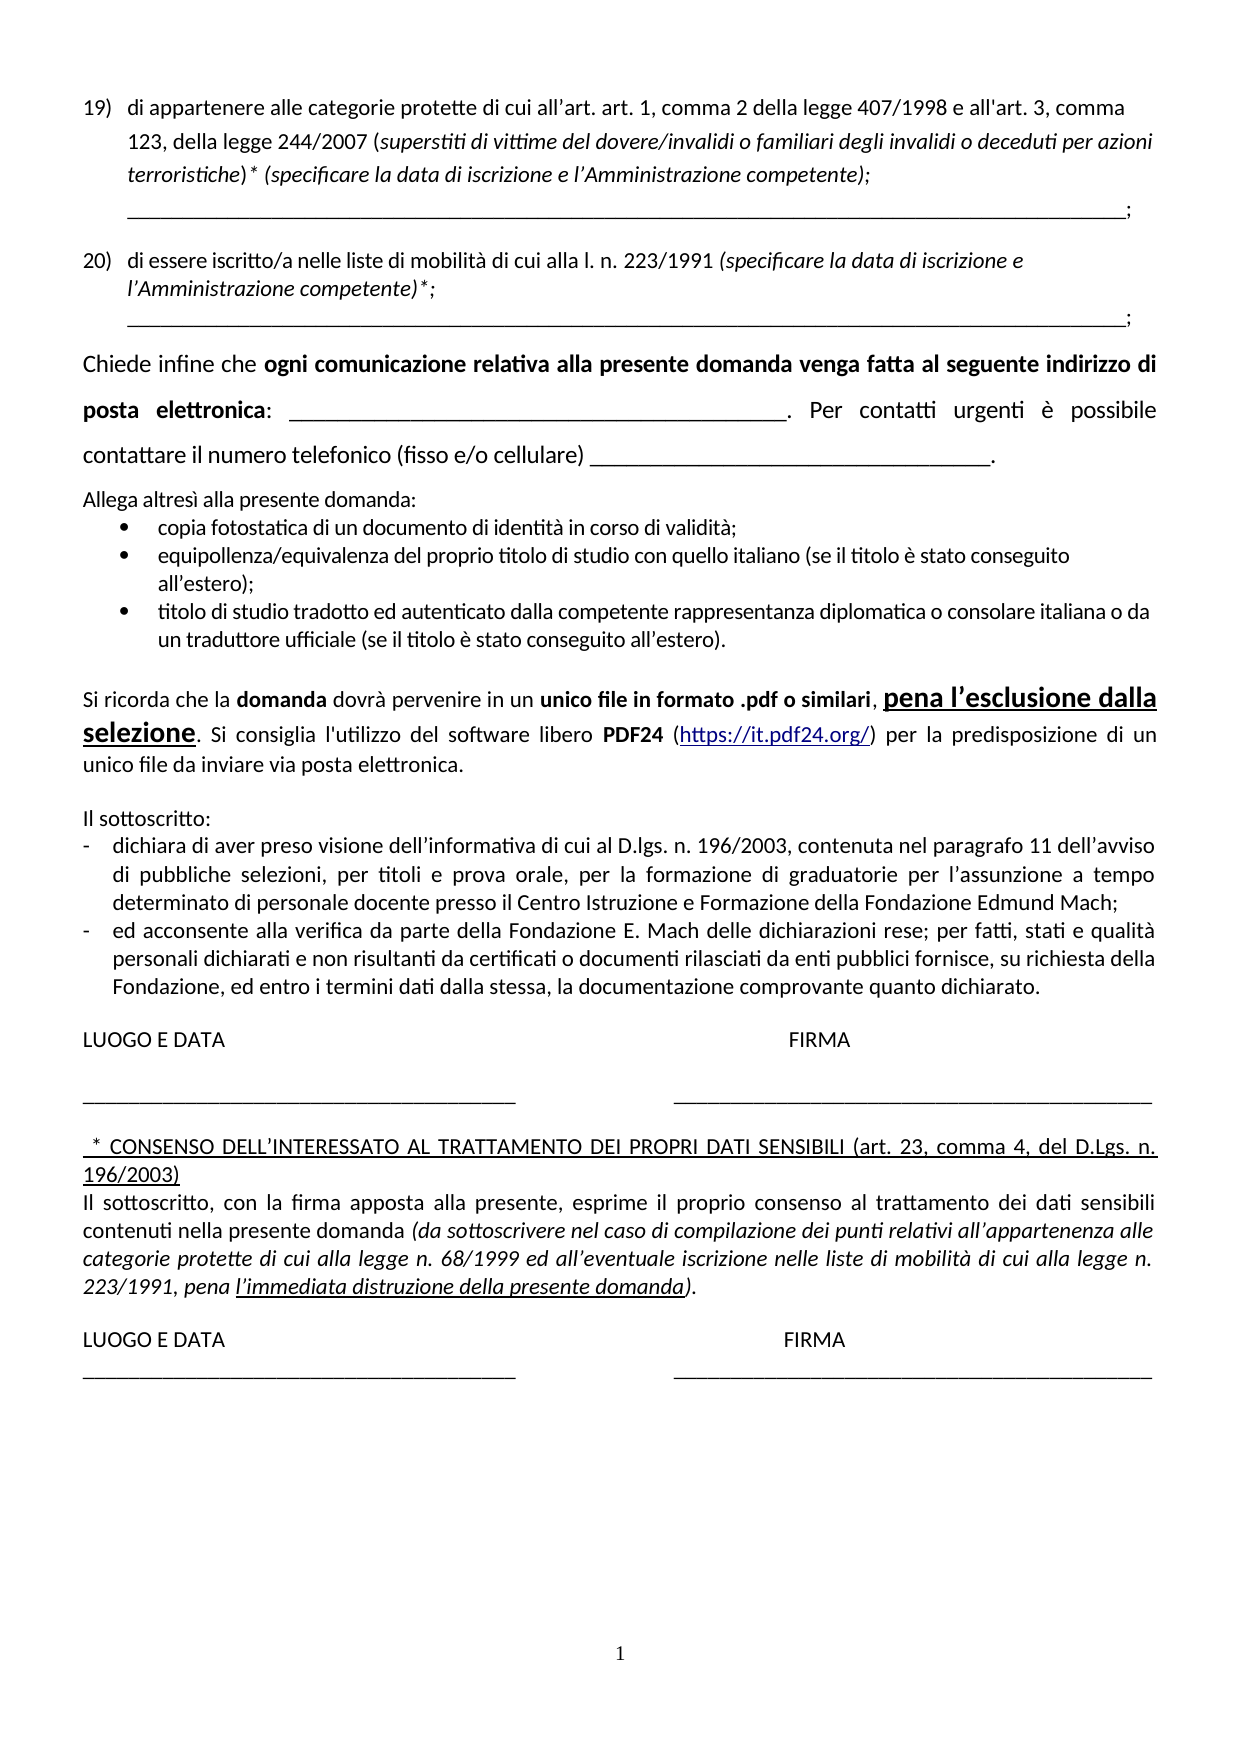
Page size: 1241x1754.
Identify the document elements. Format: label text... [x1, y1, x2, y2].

text __________________________________________________________________________________________; [127, 194, 1157, 222]
text Chiede infine che ogni comunicazione relativa alla presente domanda venga fatta al seguente indirizzo di posta elettronica: _________________________________________. Per contatti urgenti è possibile contattare il numero telefonico (fisso e/o cellulare) _________________________________. [83, 348, 1157, 470]
text ______________________________________ __________________________________________ [83, 1354, 1157, 1382]
list titolo di studio tradotto ed autenticato dalla competente rappresentanza diplomatica o consolare italiana o da un traduttore ufficiale (se il titolo è stato conseguito all’estero). [120, 597, 1157, 653]
text LUOGO E DATA FIRMA [83, 1326, 1157, 1354]
text __________________________________________________________________________________________; [83, 302, 1157, 330]
text * CONSENSO DELL’INTERESSATO AL TRATTAMENTO DEI PROPRI DATI SENSIBILI (art. 23, comma 4, del D.Lgs. n. [83, 1132, 1157, 1156]
text 19) di appartenere alle categorie protette di cui all’art. art. 1, comma 2 della legge 407/1998 e all'art. 3, comma 123, della legge 244/2007 (superstiti di vittime del dovere/invalidi o familiari degli invalidi o deceduti per azioni terroristiche)* (specificare la data di iscrizione e l’Amministrazione competente); [83, 93, 1157, 188]
text Si ricorda che la domanda dovrà pervenire in un unico file in formato .pdf o similari, pena l’esclusione dalla selezione. Si consiglia l'utilizzo del software libero PDF24 (https://it.pdf24.org/) per la predisposizione di un unico file da inviare via posta elettronica. [83, 679, 1157, 778]
text 20) di essere iscritto/a nelle liste di mobilità di cui alla l. n. 223/1991 (specificare la data di iscrizione e l’Amministrazione competente)*; [83, 246, 1157, 302]
text Il sottoscritto: [83, 804, 1157, 832]
text 196/2003) [83, 1158, 1157, 1188]
text - ed acconsente alla verifica da parte della Fondazione E. Mach delle dichiarazioni rese; per fatti, stati e qualità personali dichiarati e non risultanti da certificati o documenti rilasciati da enti pubblici fornisce, su richiesta della Fondazione, ed entro i termini dati dalla stessa, la documentazione comprovante quanto dichiarato. [83, 916, 1157, 1000]
text Allega altresì alla presente domanda: [83, 485, 1157, 513]
text Il sottoscritto, con la firma apposta alla presente, esprime il proprio consenso al trattamento dei dati sensibili contenuti nella presente domanda (da sottoscrivere nel caso di compilazione dei punti relativi all’appartenenza alle categorie protette di cui alla legge n. 68/1999 ed all’eventuale iscrizione nelle liste di mobilità di cui alla legge n. 223/1991, pena l’immediata distruzione della presente domanda). [83, 1188, 1157, 1300]
list equipollenza/equivalenza del proprio titolo di studio con quello italiano (se il titolo è stato conseguito all’estero); [120, 541, 1157, 597]
text ______________________________________ __________________________________________ [83, 1079, 1157, 1107]
list copia fotostatica di un documento di identità in corso di validità; [120, 513, 1157, 541]
text - dichiara di aver preso visione dell’informativa di cui al D.lgs. n. 196/2003, contenuta nel paragrafo 11 dell’avviso di pubbliche selezioni, per titoli e prova orale, per la formazione di graduatorie per l’assunzione a tempo determinato di personale docente presso il Centro Istruzione e Formazione della Fondazione Edmund Mach; [83, 832, 1157, 916]
text LUOGO E DATA FIRMA [83, 1025, 1157, 1053]
